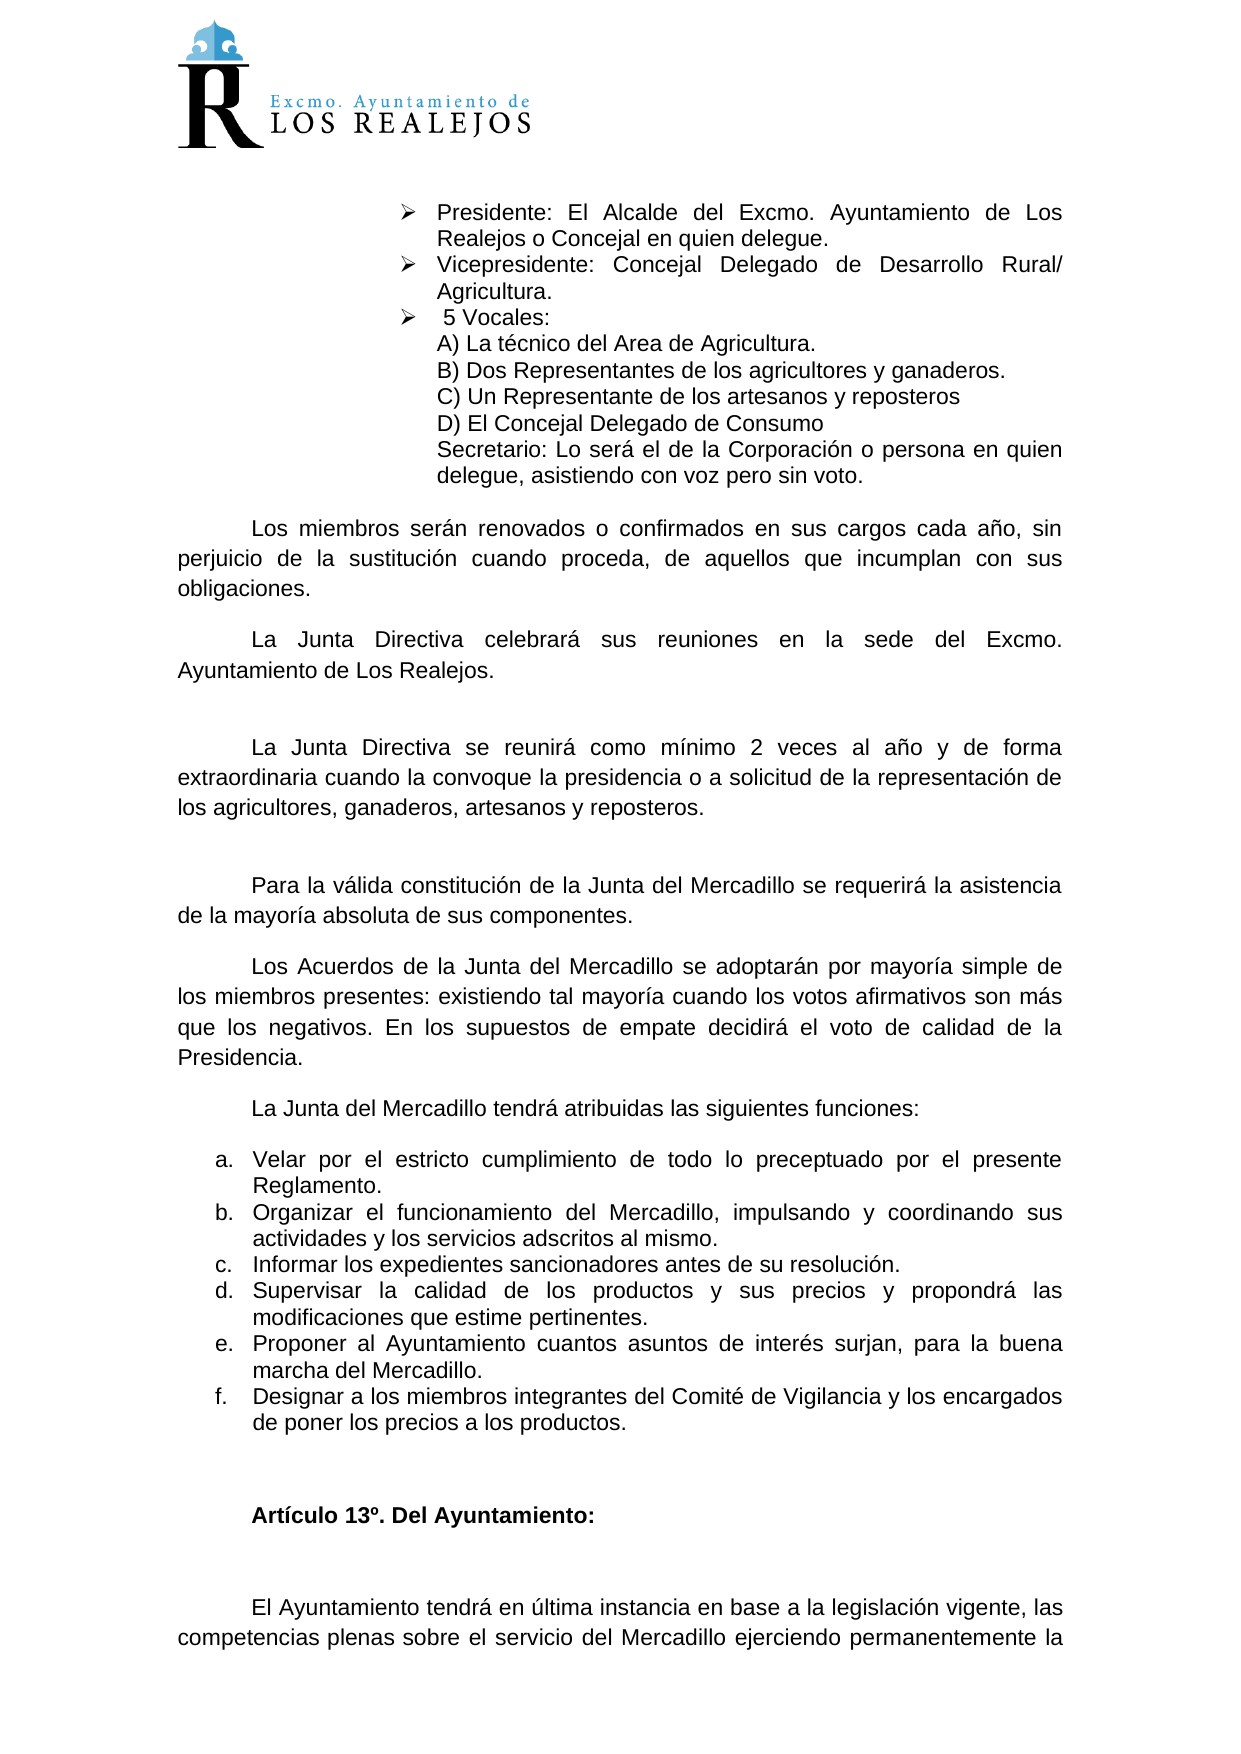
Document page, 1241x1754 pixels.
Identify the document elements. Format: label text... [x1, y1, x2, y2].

text El Ayuntamiento tendrá en última instancia en base a la legislación vigente, las competencias plenas sobre el servicio del Mercadillo ejerciendo permanentemente la [177, 1594, 1063, 1650]
list Organizar el funcionamiento del Mercadillo, impulsando y coordinando sus actividades y los servicios adscritos al mismo. [215, 1198, 1063, 1251]
list Vicepresidente: Concejal Delegado de Desarrollo Rural/ Agricultura. [399, 251, 1063, 304]
list Designar a los miembros integrantes del Comité de Vigilancia y los encargados de poner los precios a los productos. [215, 1383, 1063, 1436]
list Velar por el estricto cumplimiento de todo lo preceptuado por el presente Reglamento. [215, 1146, 1063, 1198]
list Informar los expedientes sancionadores antes de su resolución. [215, 1251, 1063, 1277]
list Supervisar la calidad de los productos y sus precios y propondrá las modificaciones que estime pertinentes. [215, 1277, 1063, 1330]
text B) Dos Representantes de los agricultores y ganaderos. [437, 357, 1063, 383]
text Los Acuerdos de la Junta del Mercadillo se adoptarán por mayoría simple de los miembros presentes: existiendo tal mayoría cuando los votos afirmativos son más que los negativos. En los supuestos de empate decidirá el voto de calidad de la Presidencia. [177, 953, 1063, 1070]
text Los miembros serán renovados o confirmados en sus cargos cada año, sin perjuicio de la sustitución cuando proceda, de aquellos que incumplan con sus obligaciones. [177, 515, 1063, 602]
text Secretario: Lo será el de la Corporación o persona en quien delegue, asistiendo con voz pero sin voto. [437, 436, 1063, 488]
text Artículo 13º. Del Ayuntamiento: [177, 1502, 1063, 1528]
text La Junta del Mercadillo tendrá atribuidas las siguientes funciones: [177, 1095, 1063, 1121]
text D) El Concejal Delegado de Consumo [437, 409, 1063, 436]
list Presidente: El Alcalde del Excmo. Ayuntamiento de Los Realejos o Concejal en quien delegue. [399, 199, 1063, 251]
text La Junta Directiva celebrará sus reuniones en la sede del Excmo. Ayuntamiento de Los Realejos. [177, 626, 1063, 683]
text C) Un Representante de los artesanos y reposteros [437, 383, 1063, 409]
text Para la válida constitución de la Junta del Mercadillo se requerirá la asistencia de la mayoría absoluta de sus componentes. [177, 872, 1063, 928]
list 5 Vocales: [399, 304, 1063, 330]
list Proponer al Ayuntamiento cuantos asuntos de interés surjan, para la buena marcha del Mercadillo. [215, 1330, 1063, 1383]
text La Junta Directiva se reunirá como mínimo 2 veces al año y de forma extraordinaria cuando la convoque la presidencia o a solicitud de la representación de los agricultores, ganaderos, artesanos y reposteros. [177, 734, 1063, 821]
text A) La técnico del Area de Agricultura. [437, 330, 1063, 357]
